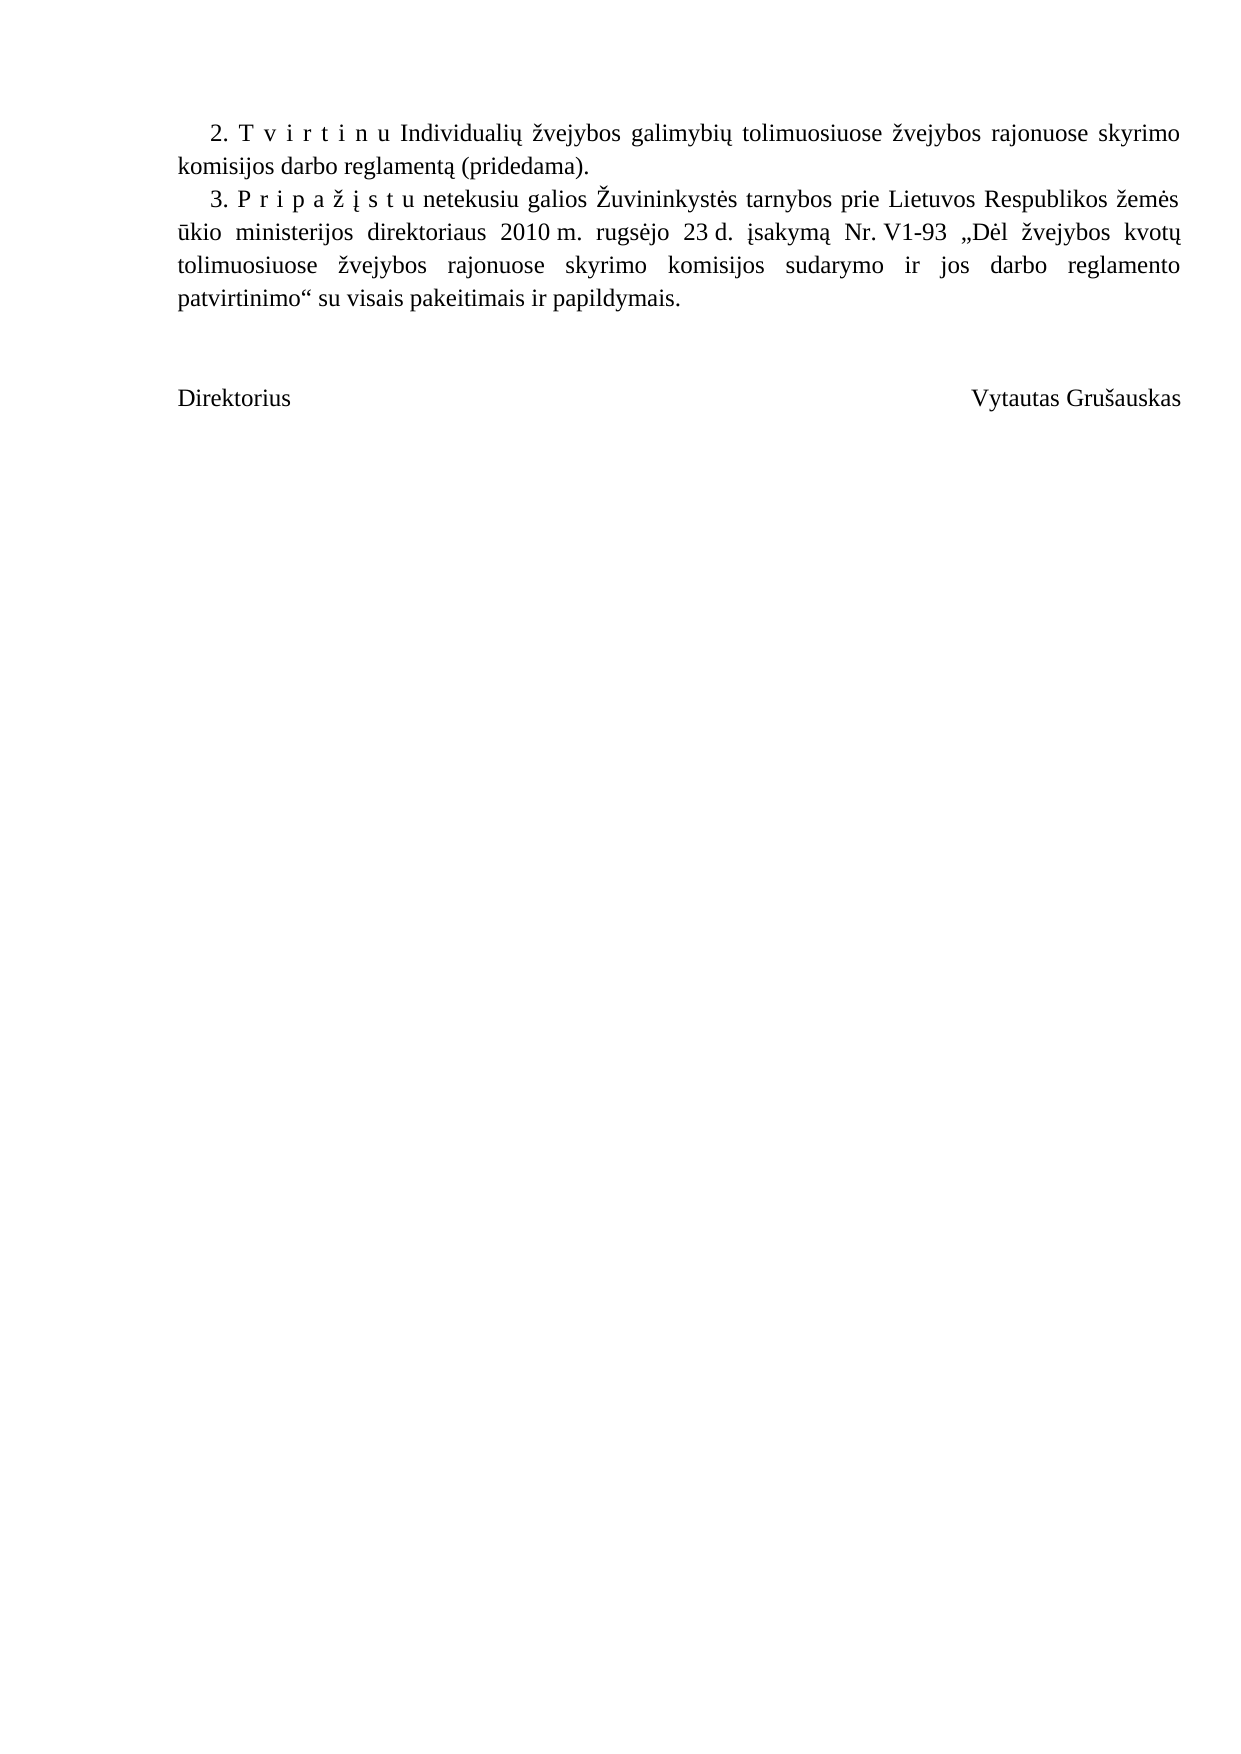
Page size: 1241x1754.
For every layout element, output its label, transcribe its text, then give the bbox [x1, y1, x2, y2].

text Direktorius Vytautas Grušauskas [177, 383, 1181, 412]
text 3. P r i p a ž į s t u netekusiu galios Žuvininkystės tarnybos prie Lietuvos Respublikos žemės ūkio ministerijos direktoriaus 2010 m. rugsėjo 23 d. įsakymą Nr. V1-93 „Dėl žvejybos kvotų tolimuosiuose žvejybos rajonuose skyrimo komisijos sudarymo ir jos darbo reglamento patvirtinimo“ su visais pakeitimais ir papildymais. [177, 184, 1181, 312]
text 2. T v i r t i n u Individualių žvejybos galimybių tolimuosiuose žvejybos rajonuose skyrimo komisijos darbo reglamentą (pridedama). [177, 118, 1181, 180]
